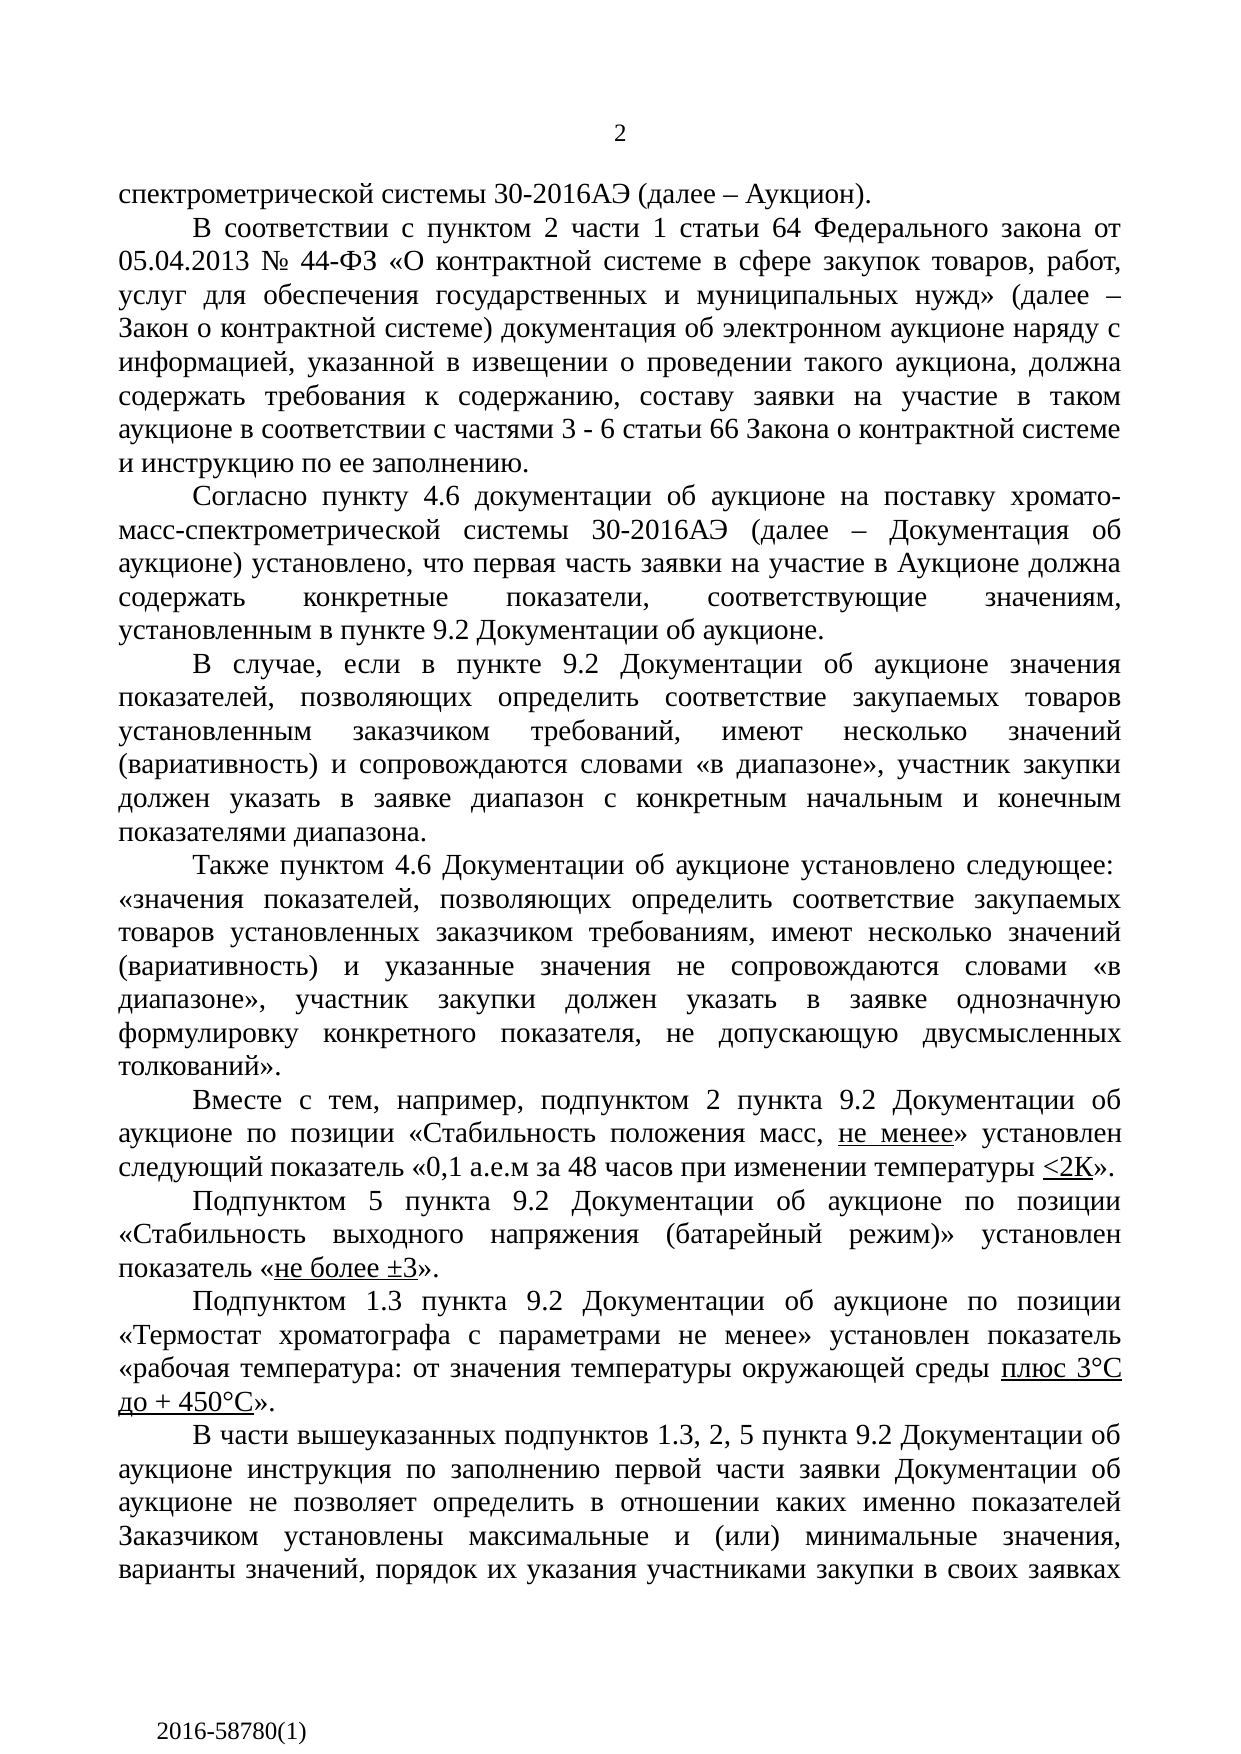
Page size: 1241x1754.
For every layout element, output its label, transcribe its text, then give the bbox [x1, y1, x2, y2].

text В соответствии с пунктом 2 части 1 статьи 64 Федерального закона от 05.04.2013 № 44-ФЗ «О контрактной системе в сфере закупок товаров, работ, услуг для обеспечения государственных и муниципальных нужд» (далее – Закон о контрактной системе) документация об электронном аукционе наряду с информацией, указанной в извещении о проведении такого аукциона, должна содержать требования к содержанию, составу заявки на участие в таком аукционе в соответствии с частями 3 - 6 статьи 66 Закона о контрактной системе и инструкцию по ее заполнению. [118, 210, 1122, 478]
text В части вышеуказанных подпунктов 1.3, 2, 5 пункта 9.2 Документации об аукционе инструкция по заполнению первой части заявки Документации об аукционе не позволяет определить в отношении каких именно показателей Заказчиком установлены максимальные и (или) минимальные значения, варианты значений, порядок их указания участниками закупки в своих заявках [118, 1417, 1122, 1585]
text В случае, если в пункте 9.2 Документации об аукционе значения показателей, позволяющих определить соответствие закупаемых товаров установленным заказчиком требований, имеют несколько значений (вариативность) и сопровождаются словами «в диапазоне», участник закупки должен указать в заявке диапазон с конкретным начальным и конечным показателями диапазона. [118, 646, 1122, 847]
text Согласно пункту 4.6 документации об аукционе на поставку хромато-масс-спектрометрической системы 30-2016АЭ (далее – Документация об аукционе) установлено, что первая часть заявки на участие в Аукционе должна содержать конкретные показатели, соответствующие значениям, установленным в пункте 9.2 Документации об аукционе. [118, 478, 1122, 646]
text Подпунктом 1.3 пункта 9.2 Документации об аукционе по позиции «Термостат хроматографа с параметрами не менее» установлен показатель «рабочая температура: от значения температуры окружающей среды плюс 3°С до + 450°С». [118, 1283, 1122, 1417]
text спектрометрической системы 30-2016АЭ (далее – Аукцион). [118, 176, 1122, 210]
text Также пунктом 4.6 Документации об аукционе установлено следующее: «значения показателей, позволяющих определить соответствие закупаемых товаров установленных заказчиком требованиям, имеют несколько значений (вариативность) и указанные значения не сопровождаются словами «в диапазоне», участник закупки должен указать в заявке однозначную формулировку конкретного показателя, не допускающую двусмысленных толкований». [118, 847, 1122, 1082]
text Подпунктом 5 пункта 9.2 Документации об аукционе по позиции «Стабильность выходного напряжения (батарейный режим)» установлен показатель «не более ±3». [118, 1183, 1122, 1283]
text Вместе с тем, например, подпунктом 2 пункта 9.2 Документации об аукционе по позиции «Стабильность положения масс, не менее» установлен следующий показатель «0,1 а.е.м за 48 часов при изменении температуры <2К». [118, 1082, 1122, 1183]
